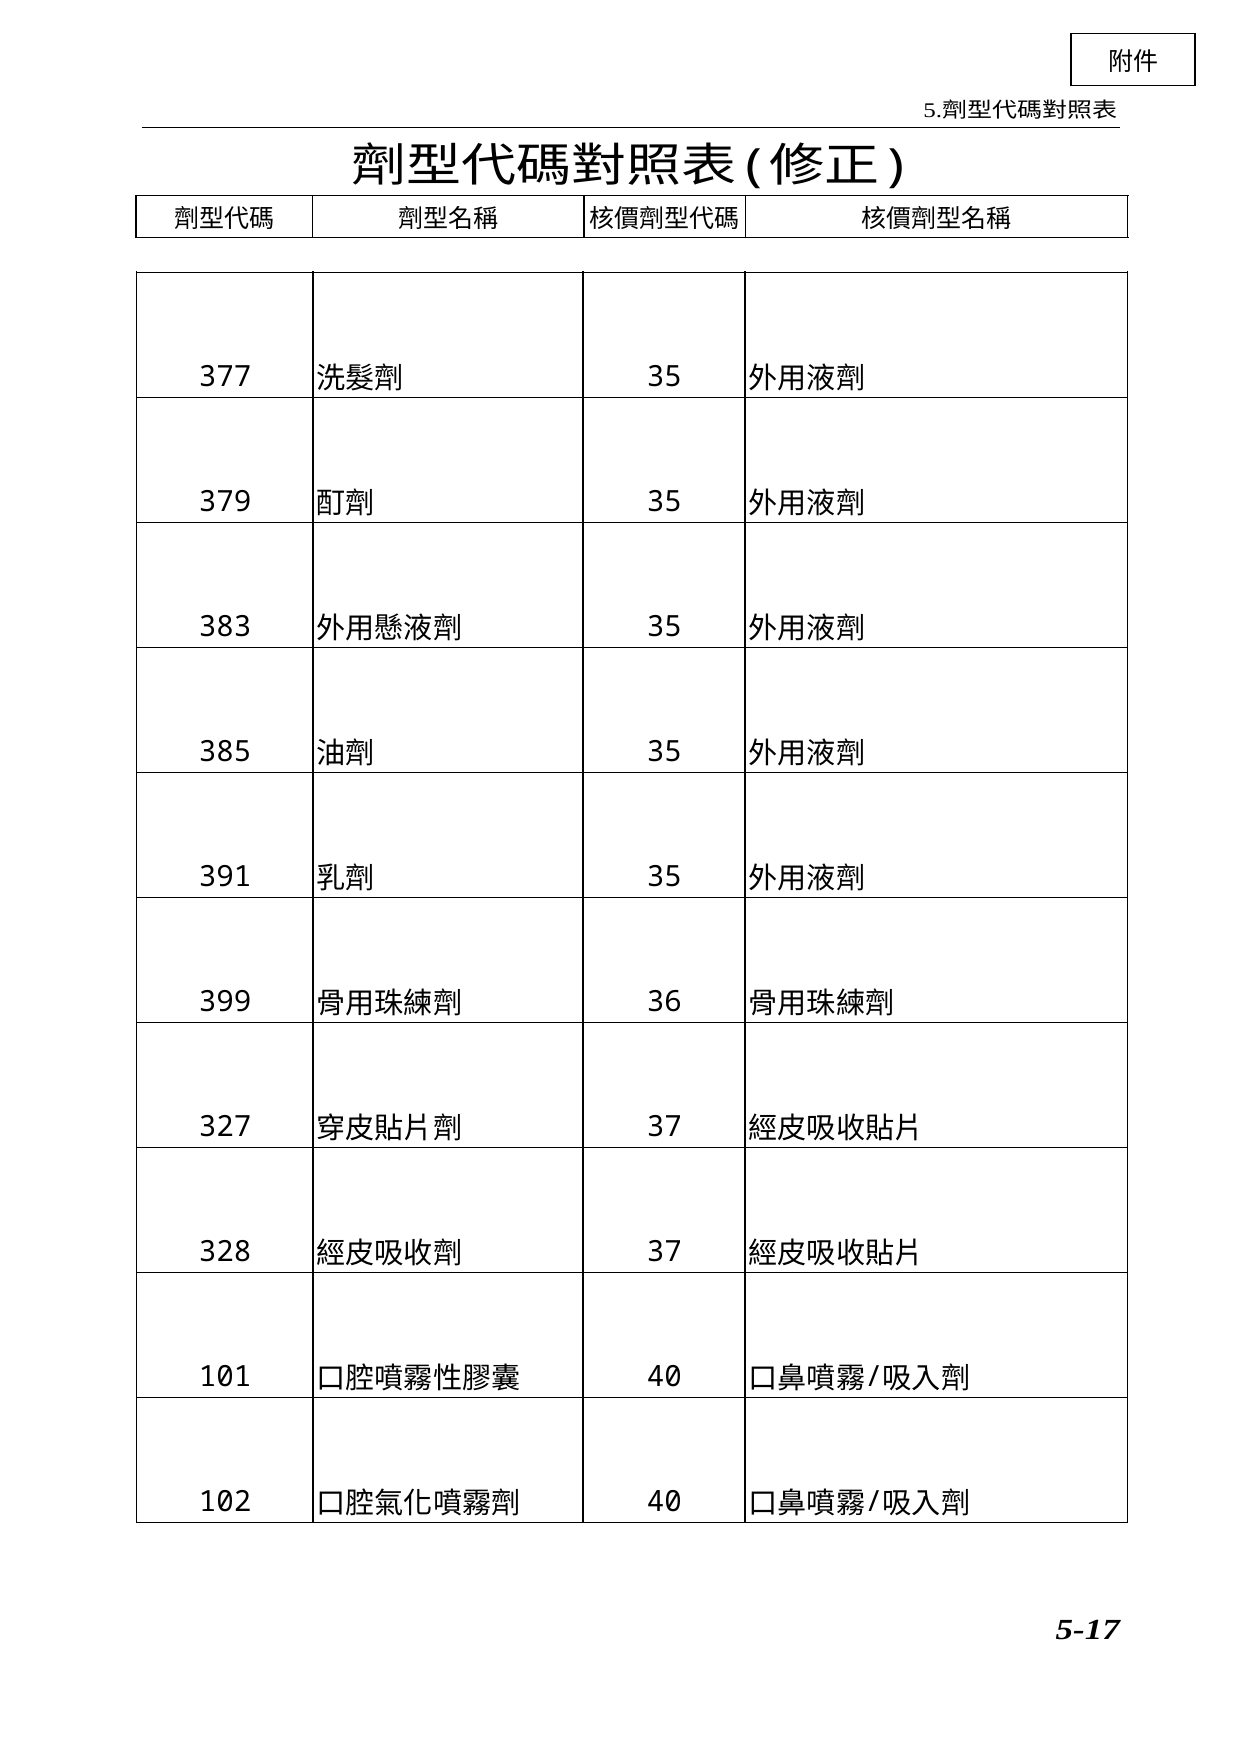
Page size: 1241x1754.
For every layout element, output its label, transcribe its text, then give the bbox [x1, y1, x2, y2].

table_cell 40 [584, 1398, 744, 1521]
table_cell 328 [137, 1148, 312, 1271]
table_cell 35 [584, 648, 744, 771]
table_cell 口鼻噴霧/吸入劑 [746, 1398, 1127, 1521]
table_cell 327 [137, 1023, 312, 1146]
table_cell 外用液劑 [746, 773, 1127, 896]
table_cell 經皮吸收劑 [314, 1148, 582, 1271]
table_cell 399 [137, 898, 312, 1021]
table_cell 35 [584, 398, 744, 521]
table_cell 383 [137, 523, 312, 646]
table_cell 外用液劑 [746, 523, 1127, 646]
table_cell 36 [584, 898, 744, 1021]
table_cell 379 [137, 398, 312, 521]
table_cell 37 [584, 1023, 744, 1146]
table_cell 35 [584, 523, 744, 646]
table_cell 口腔噴霧性膠囊 [314, 1273, 582, 1396]
table_cell 乳劑 [314, 773, 582, 896]
table_cell 口鼻噴霧/吸入劑 [746, 1273, 1127, 1396]
table_cell 391 [137, 773, 312, 896]
table_cell 經皮吸收貼片 [746, 1023, 1127, 1146]
table_cell 穿皮貼片劑 [314, 1023, 582, 1146]
table_cell 骨用珠練劑 [746, 898, 1127, 1021]
table_cell 35 [584, 273, 744, 396]
table_cell 洗髮劑 [314, 273, 582, 396]
table_cell 酊劑 [314, 398, 582, 521]
table_cell 101 [137, 1273, 312, 1396]
table_cell 外用液劑 [746, 398, 1127, 521]
table_cell 40 [584, 1273, 744, 1396]
table_cell 油劑 [314, 648, 582, 771]
table_cell 口腔氣化噴霧劑 [314, 1398, 582, 1521]
table_cell 37 [584, 1148, 744, 1271]
table_cell 377 [137, 273, 312, 396]
table_cell 經皮吸收貼片 [746, 1148, 1127, 1271]
table_cell 骨用珠練劑 [314, 898, 582, 1021]
table_cell 外用液劑 [746, 648, 1127, 771]
table_cell 102 [137, 1398, 312, 1521]
table_cell 385 [137, 648, 312, 771]
table_cell 外用懸液劑 [314, 523, 582, 646]
table_cell 35 [584, 773, 744, 896]
table_cell 外用液劑 [746, 273, 1127, 396]
